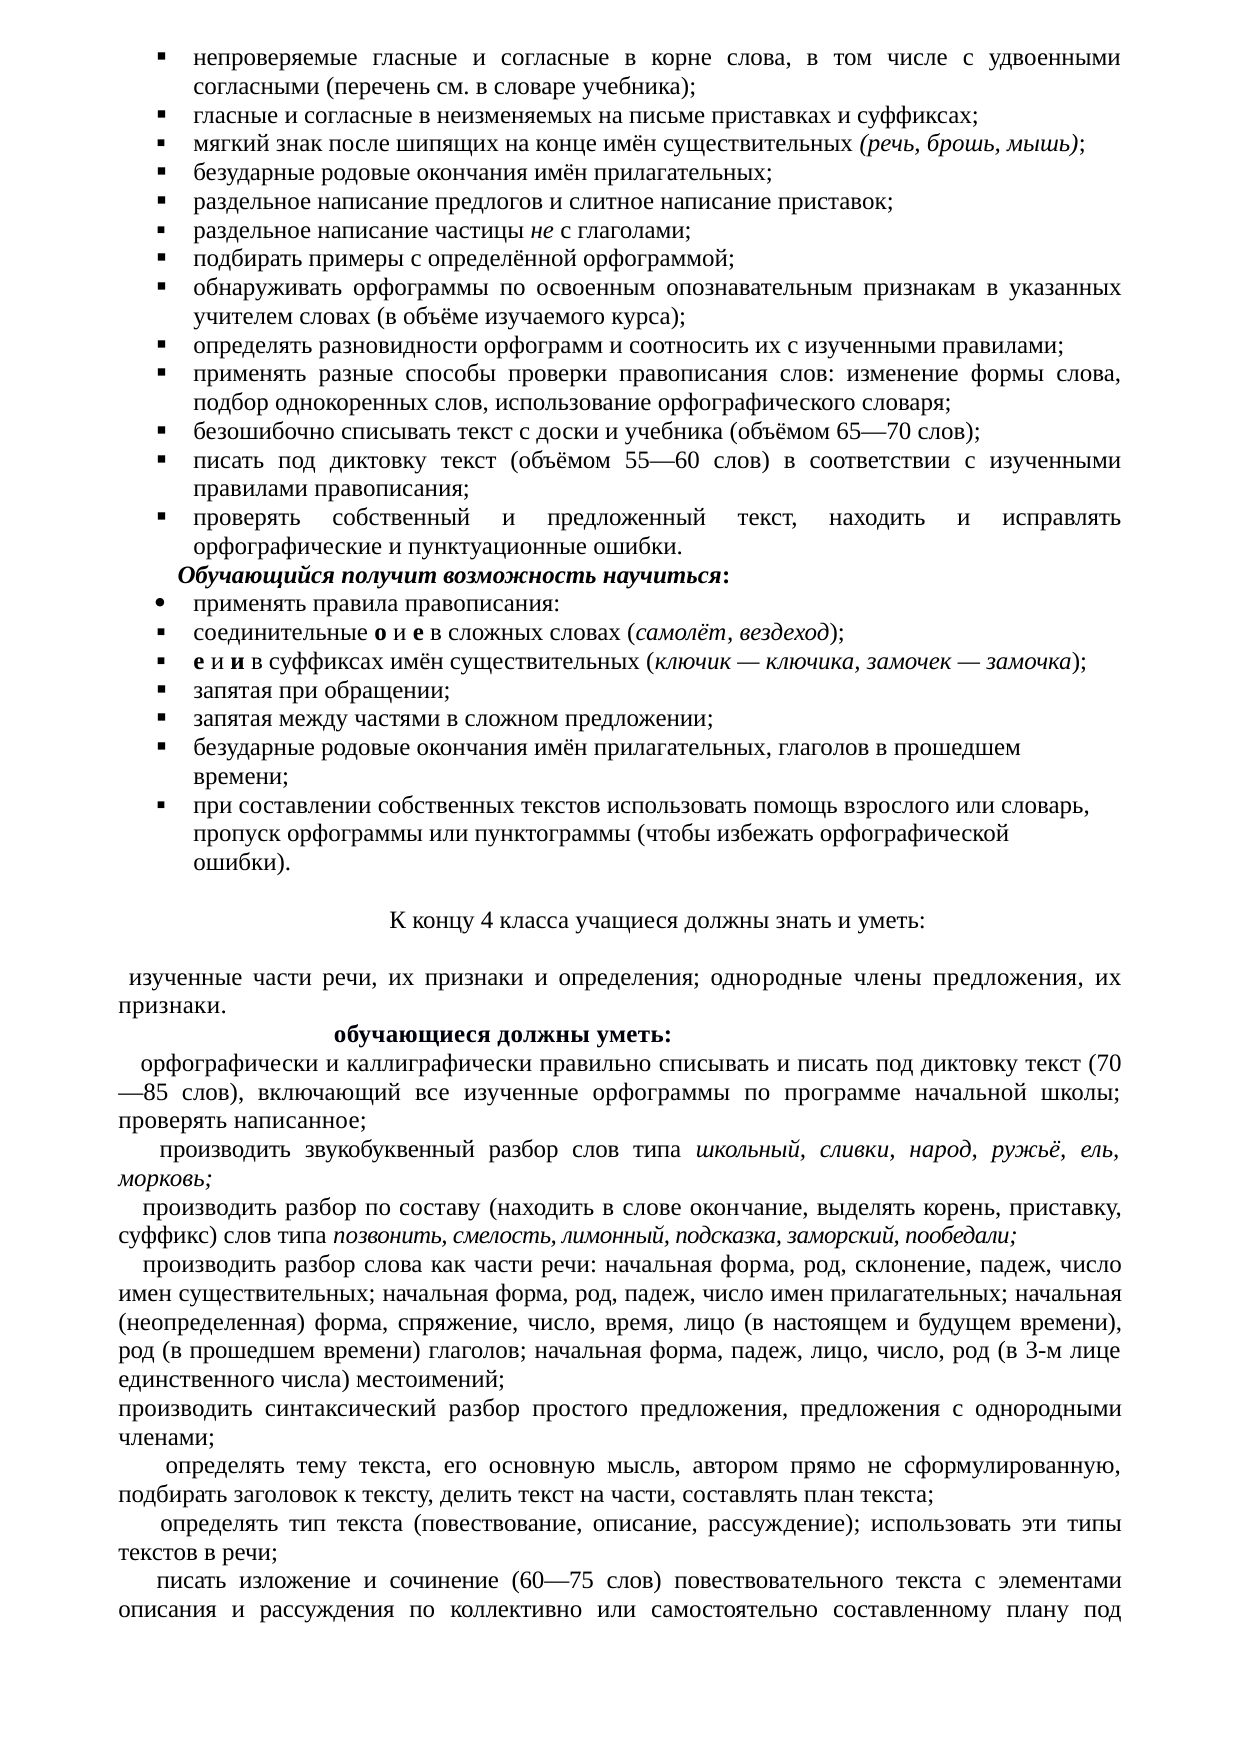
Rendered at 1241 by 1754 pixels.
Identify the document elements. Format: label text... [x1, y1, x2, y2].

list гласные и согласные в неизменяемых на письме приставках и суффиксах; [156, 100, 1122, 128]
list запятая между частями в сложном предложении; [156, 703, 1122, 732]
list применять разные способы проверки правописания слов: изменение формы слова, подбор однокоренных слов, использование орфографического словаря; [156, 358, 1122, 416]
list писать под диктовку текст (объёмом 55—60 слов) в соответствии с изученными правилами правописания; [156, 445, 1122, 502]
text изученные части речи, их признаки и определения; одно­родные члены предложения, их признаки. [118, 962, 1122, 1019]
list К концу 4 класса учащиеся должны знать и уметь: [193, 905, 1122, 962]
list применять правила правописания: [156, 588, 1122, 617]
list мягкий знак после шипящих на конце имён существительных (речь, брошь, мышь); [156, 128, 1122, 157]
text производить синтаксический разбор простого предложе­ния, предложения с однородными членами; [118, 1393, 1122, 1451]
list соединительные о и е в сложных словах (самолёт, вездеход); [156, 617, 1122, 646]
list безошибочно списывать текст с доски и учебника (объёмом 65—70 слов); [156, 416, 1122, 445]
text определять тему текста, его основную мысль, автором прямо не сформулированную, подбирать заголовок к тексту, делить текст на части, составлять план текста; [118, 1451, 1122, 1508]
list безударные родовые окончания имён прилагательных, глаголов в прошедшем времени; [156, 732, 1122, 790]
list непроверяемые гласные и согласные в корне слова, в том числе с удвоенными согласными (перечень см. в словаре учебника); [156, 42, 1122, 100]
list раздельное написание частицы не с глаголами; [156, 215, 1122, 243]
list раздельное написание предлогов и слитное написание приставок; [156, 186, 1122, 215]
text орфографически и каллиграфически правильно списы­вать и писать под диктовку текст (70—85 слов), включаю­щий все изученные орфограммы по программе начальной школы; проверять написанное; [118, 1048, 1122, 1134]
list подбирать примеры с определённой орфограммой; [156, 243, 1122, 272]
text производить разбор по составу (находить в слове окон­чание, выделять корень, приставку, суффикс) слов типа по­звонить, смелость, лимонный, подсказка, заморский, пообедали; [118, 1192, 1122, 1249]
text производить разбор слова как части речи: начальная фор­ма, род, склонение, падеж, число имен существительных; начальная форма, род, падеж, число имен прилагательных; начальная (неопределенная) форма, спряжение, число, время, лицо (в настоящем и будущем времени), род (в прошедшем времени) глаголов; начальная форма, падеж, лицо, число, род (в 3-м лице единственного числа) местоимений; [118, 1249, 1122, 1393]
text производить звукобуквенный разбор слов типа школьный, сливки, народ, ружьё, ель, морковь; [118, 1134, 1122, 1192]
text обучающиеся должны уметь: [118, 1019, 1122, 1048]
list при составлении собственных текстов использовать помощь взрослого или словарь, пропуск орфограммы или пунктограммы (чтобы избежать орфографической ошибки). [156, 790, 1122, 876]
text Обучающийся получит возможность научиться: [118, 560, 1122, 588]
list е и и в суффиксах имён существительных (ключик — ключика, замочек — замочка); [156, 646, 1122, 675]
text писать изложение и сочинение (60—75 слов) повествова­тельного текста с элементами описания и рассуждения по коллективно или самостоятельно составленному плану под [118, 1566, 1122, 1623]
list проверять собственный и предложенный текст, находить и исправлять орфографические и пунктуационные ошибки. [156, 502, 1122, 560]
list обнаруживать орфограммы по освоенным опознавательным признакам в указанных учителем словах (в объёме изучаемого курса); [156, 272, 1122, 330]
list определять разновидности орфограмм и соотносить их с изученными правилами; [156, 330, 1122, 358]
list безударные родовые окончания имён прилагательных; [156, 157, 1122, 186]
list запятая при обращении; [156, 675, 1122, 703]
text определять тип текста (повествование, описание, рассуж­дение); использовать эти типы текстов в речи; [118, 1508, 1122, 1566]
